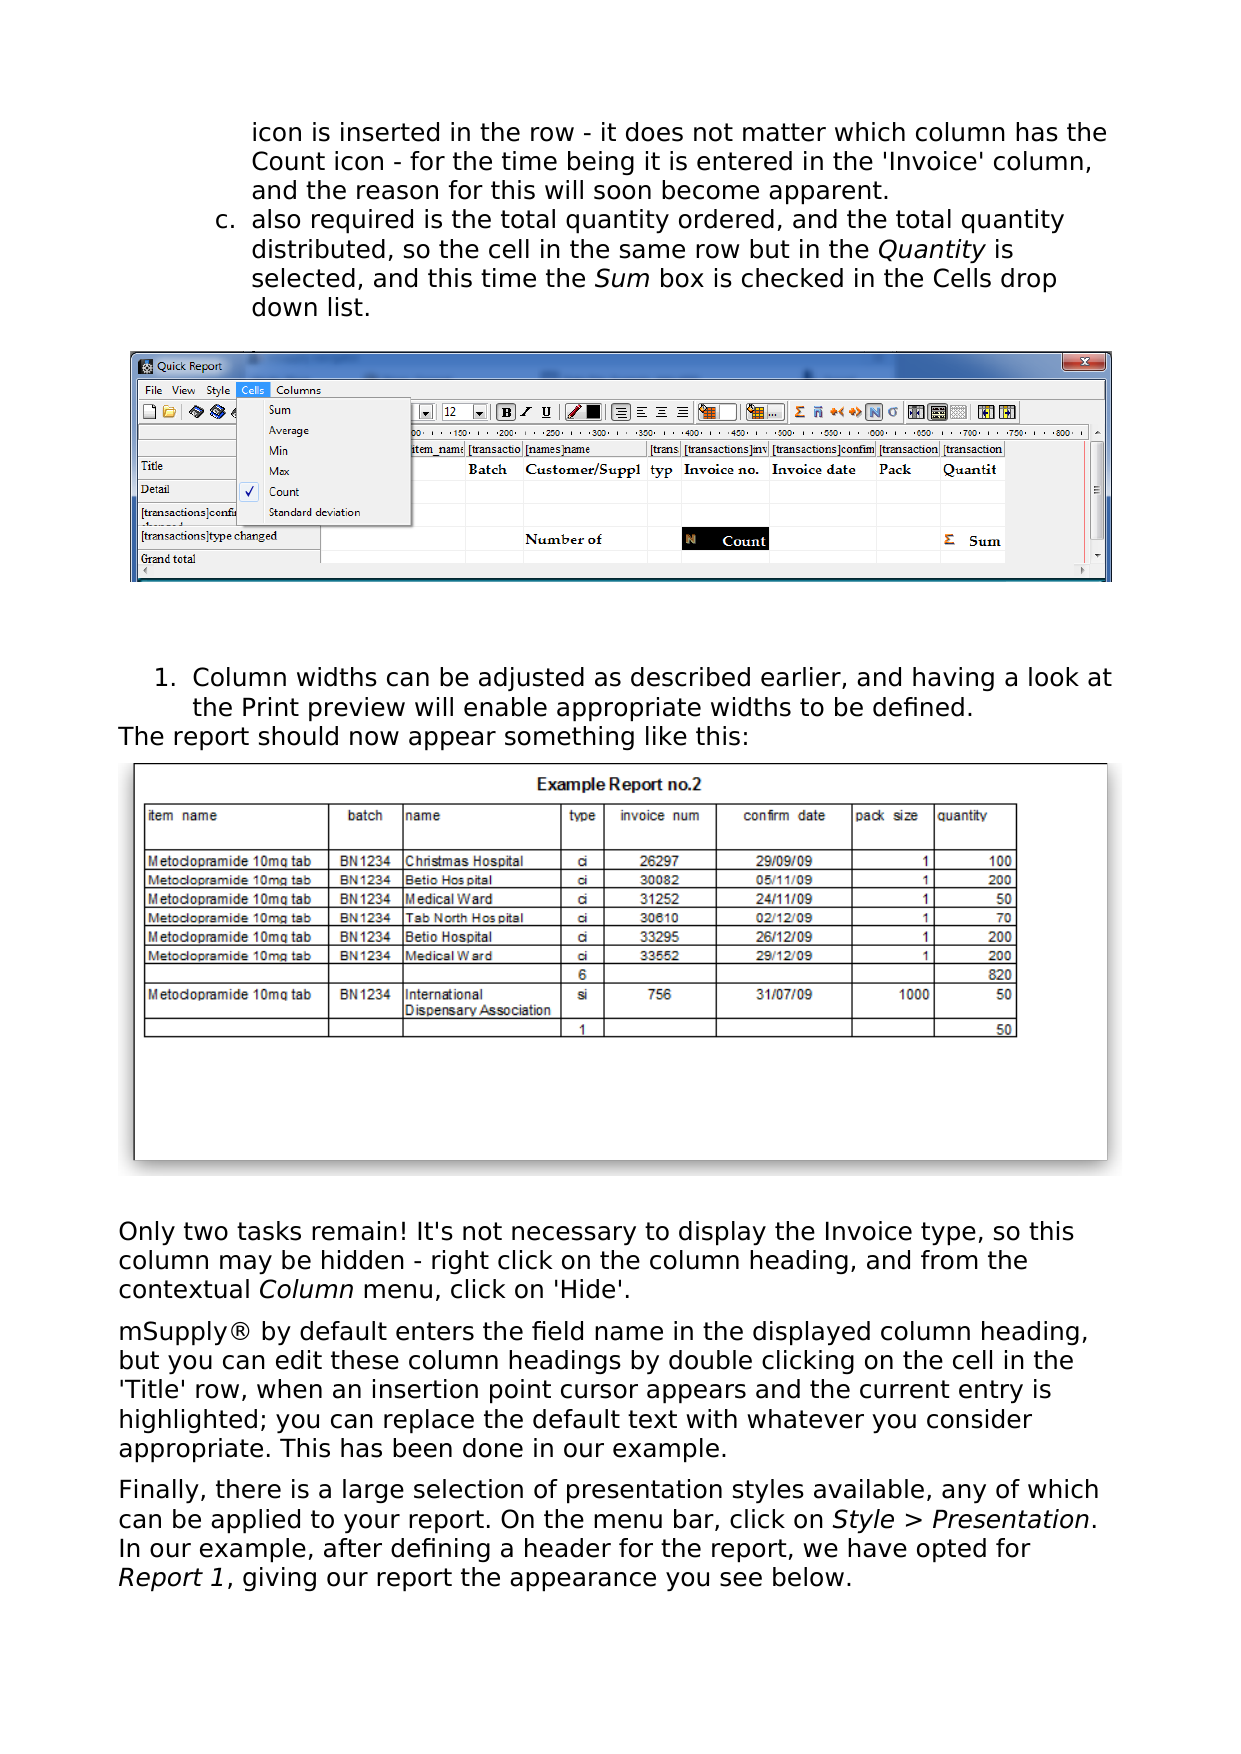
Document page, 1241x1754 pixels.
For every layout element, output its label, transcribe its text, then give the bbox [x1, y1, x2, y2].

text mSupply® by default enters the field name in the displayed column heading, but you can edit these column headings by double clicking on the cell in the 'Title' row, when an insertion point cursor appears and the current entry is highlighted; you can replace the default text with whatever you consider appropriate. This has been done in our example. [118, 1317, 1122, 1463]
list also required is the total quantity ordered, and the total quantity distributed, so the cell in the same row but in the Quantity is selected, and this time the Sum box is checked in the Cells drop down list. [236, 206, 1122, 322]
list icon is inserted in the row - it does not matter which column has the Count icon - for the time being it is entered in the 'Invoice' column, and the reason for this will soon become apparent. [236, 118, 1122, 206]
list Column widths can be adjusted as described earlier, and having a look at the Print preview will enable appropriate widths to be defined. [177, 664, 1122, 722]
picture [118, 763, 1123, 1176]
text Only two tasks remain! It's not necessary to display the Invoice type, so this column may be hidden - right click on the column heading, and from the contextual Column menu, click on 'Hide'. [118, 1217, 1122, 1305]
text Finally, there is a large selection of presentation styles available, any of which can be applied to your report. On the menu bar, click on Style > Presentation. In our example, after defining a header for the report, we have opted for Report 1, giving our report the appearance you see below. [118, 1476, 1122, 1592]
text The report should now appear something like this: [118, 722, 1122, 751]
picture [118, 351, 1123, 593]
